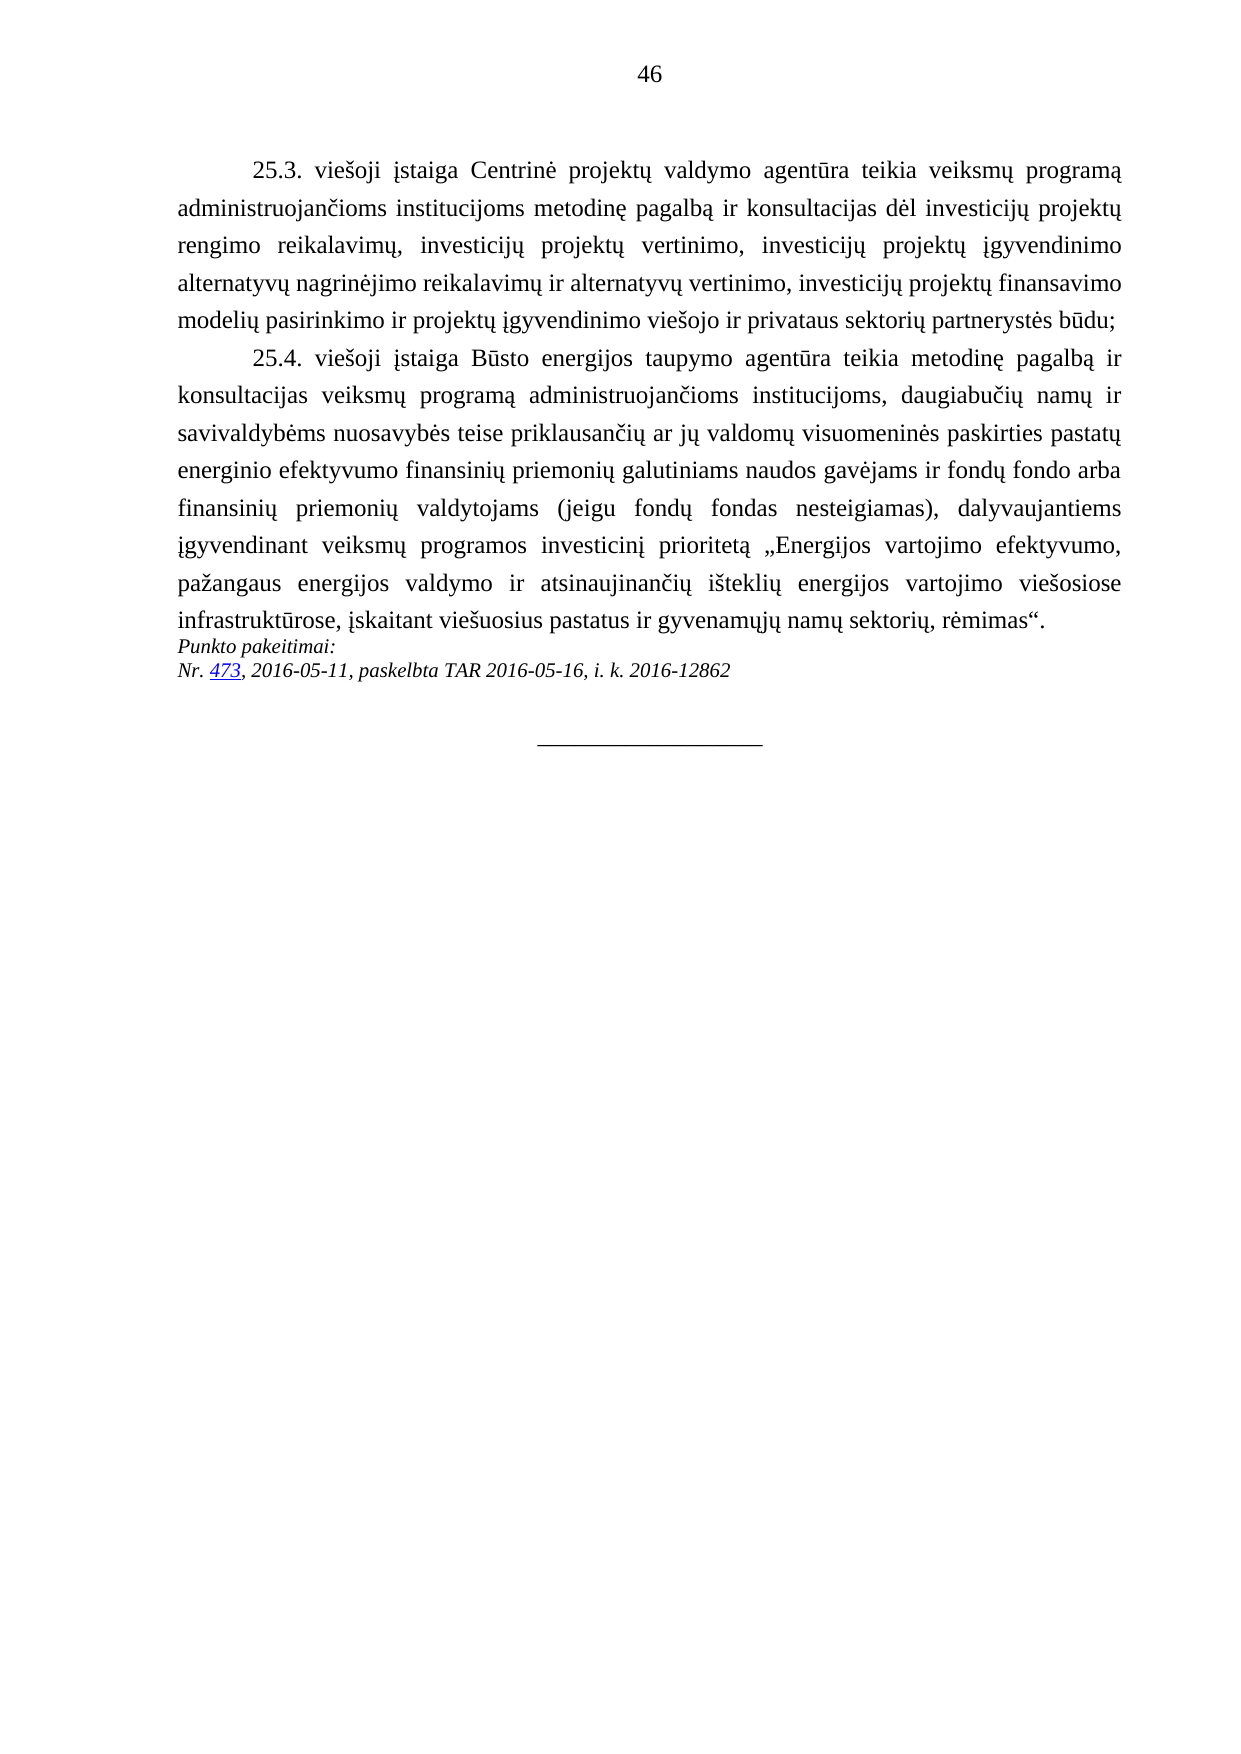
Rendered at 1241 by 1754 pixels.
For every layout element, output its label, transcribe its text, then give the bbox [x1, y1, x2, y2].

text Punkto pakeitimai: [177, 634, 1122, 658]
text 25.3. viešoji įstaiga Centrinė projektų valdymo agentūra teikia veiksmų programą administruojančioms institucijoms metodinę pagalbą ir konsultacijas dėl investicijų projektų rengimo reikalavimų, investicijų projektų vertinimo, investicijų projektų įgyvendinimo alternatyvų nagrinėjimo reikalavimų ir alternatyvų vertinimo, investicijų projektų finansavimo modelių pasirinkimo ir projektų įgyvendinimo viešojo ir privataus sektorių partnerystės būdu; [177, 147, 1122, 334]
text 25.4. viešoji įstaiga Būsto energijos taupymo agentūra teikia metodinę pagalbą ir konsultacijas veiksmų programą administruojančioms institucijoms, daugiabučių namų ir savivaldybėms nuosavybės teise priklausančių ar jų valdomų visuomeninės paskirties pastatų energinio efektyvumo finansinių priemonių galutiniams naudos gavėjams ir fondų fondo arba finansinių priemonių valdytojams (jeigu fondų fondas nesteigiamas), dalyvaujantiems įgyvendinant veiksmų programos investicinį prioritetą „Energijos vartojimo efektyvumo, pažangaus energijos valdymo ir atsinaujinančių išteklių energijos vartojimo viešosiose infrastruktūrose, įskaitant viešuosius pastatus ir gyvenamųjų namų sektorių, rėmimas“. [177, 334, 1122, 634]
text __________________ [177, 711, 1122, 749]
text Nr. 473, 2016-05-11, paskelbta TAR 2016-05-16, i. k. 2016-12862 [177, 658, 1122, 682]
